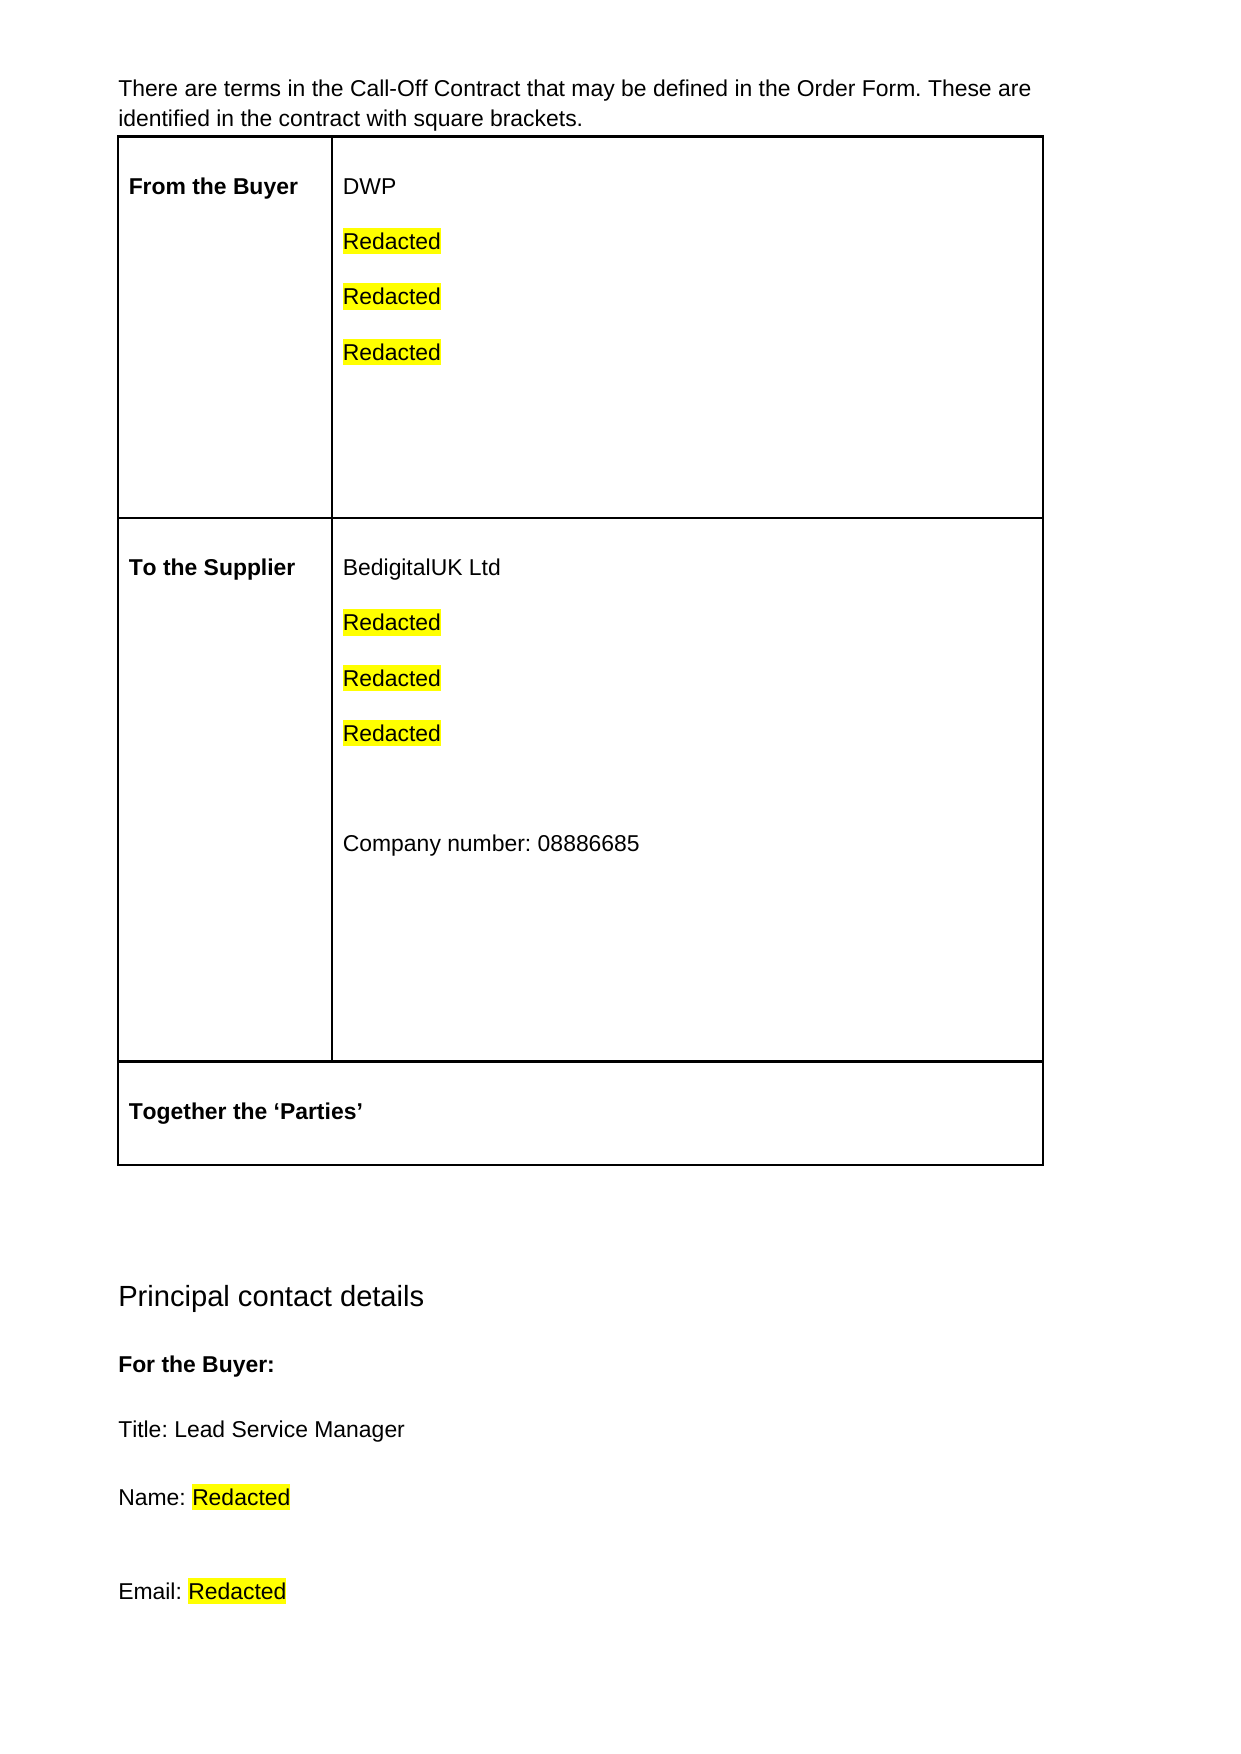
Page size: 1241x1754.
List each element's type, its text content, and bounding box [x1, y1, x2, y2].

text There are terms in the Call-Off Contract that may be defined in the Order Form. These are identified in the contract with square brackets. [118, 75, 1122, 132]
table_cell Together the ‘Parties’ [119, 1063, 1042, 1163]
table_header DWP Redacted Redacted Redacted [333, 138, 1042, 517]
text Name: Redacted [118, 1484, 1122, 1510]
text Title: Lead Service Manager [118, 1416, 1122, 1443]
text Email: Redacted [118, 1578, 1122, 1604]
text For the Buyer: [118, 1351, 1122, 1377]
table_cell To the Supplier [119, 519, 331, 1060]
table_cell BedigitalUK Ltd Redacted Redacted Redacted Company number: 08886685 [333, 519, 1042, 1060]
subtitle Principal contact details [118, 1279, 1122, 1313]
table_header From the Buyer [119, 138, 331, 517]
